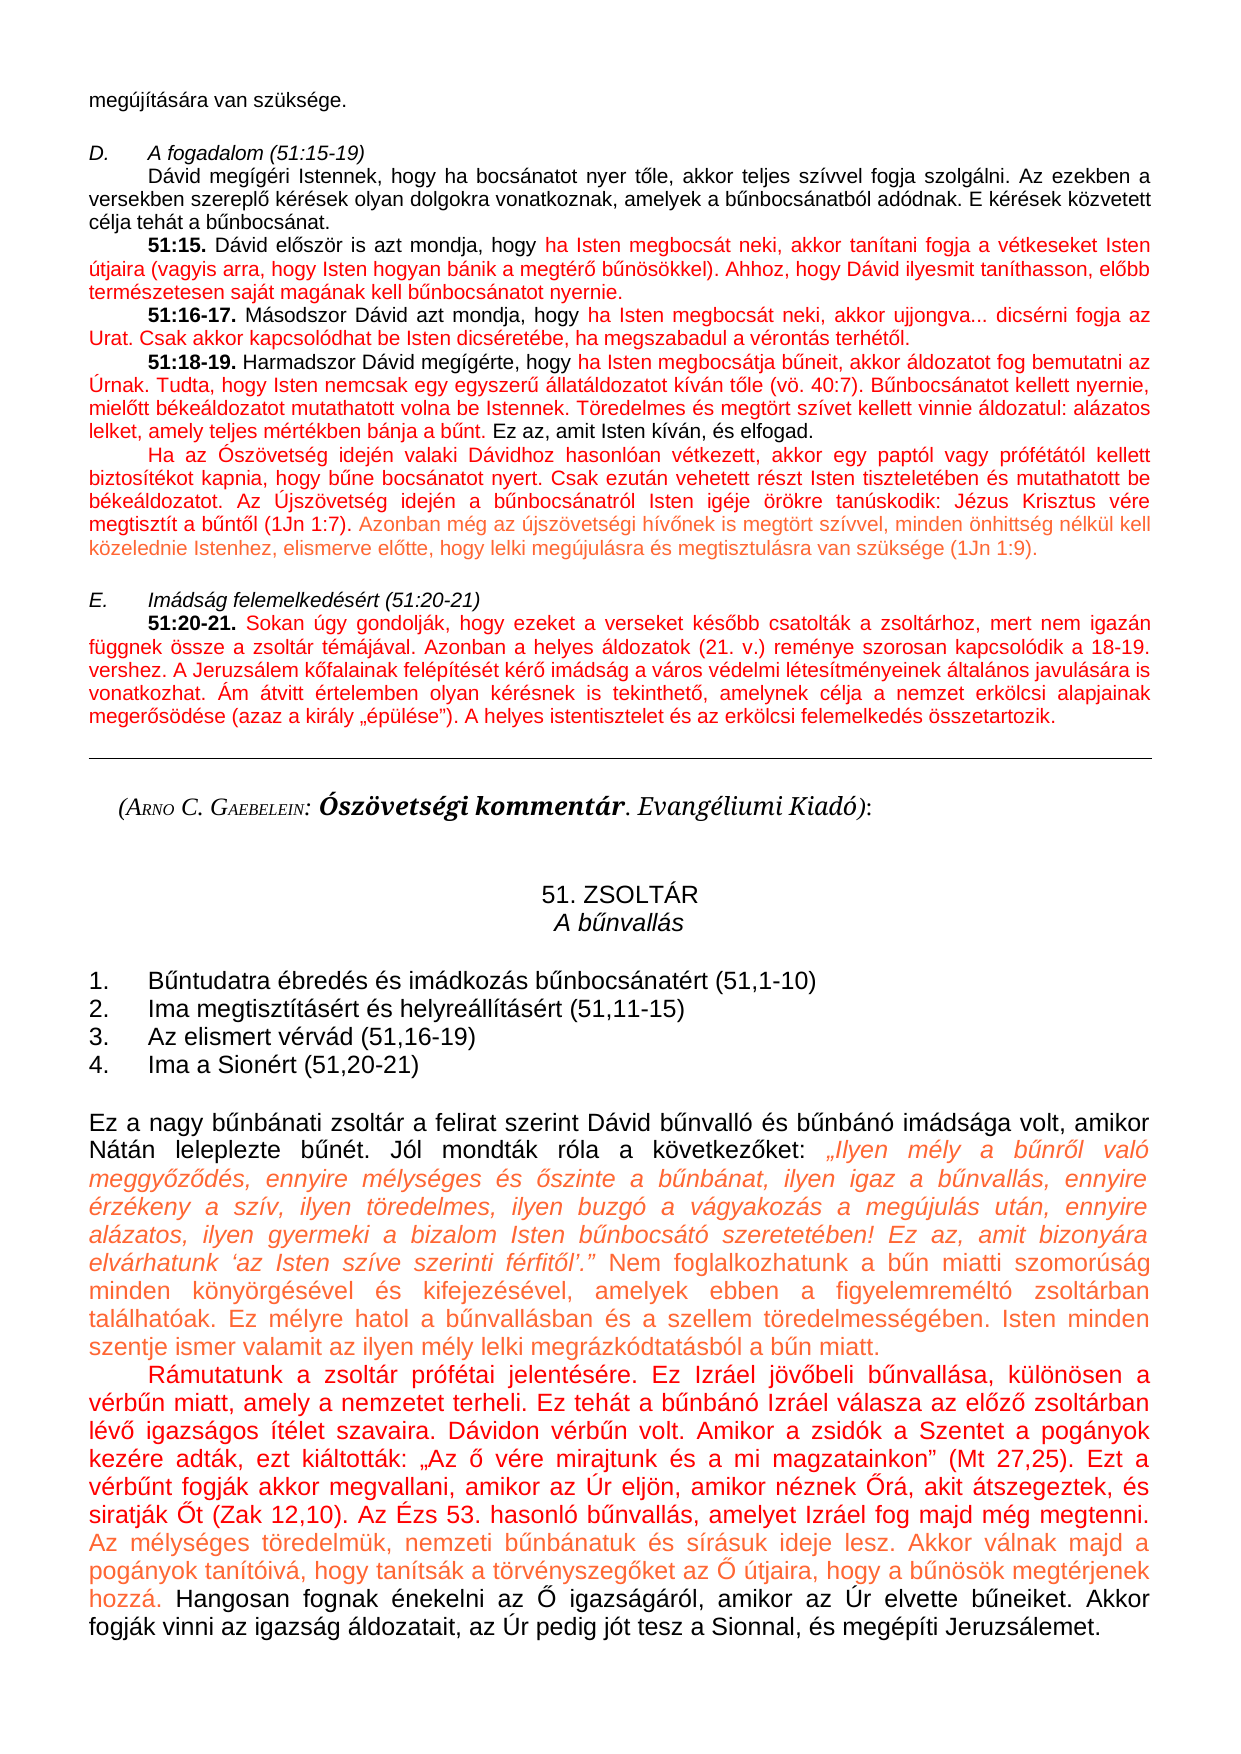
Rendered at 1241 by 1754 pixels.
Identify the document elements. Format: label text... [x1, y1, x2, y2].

text D. A fogadalom (51:15-19) [88, 141, 1152, 164]
text Ez a nagy bűnbánati zsoltár a felirat szerint Dávid bűnvalló és bűnbánó imádsága volt, amikor Nátán leleplezte bűnét. Jól mondták róla a következőket: „Ilyen mély a bűnről való meggyőződés, ennyire mélységes és őszinte a bűnbánat, ilyen igaz a bűnvallás, ennyire érzékeny a szív, ilyen töredelmes, ilyen buzgó a vágyakozás a megújulás után, ennyire alázatos, ilyen gyermeki a bizalom Isten bűnbocsátó szeretetében! Ez az, amit bizonyára elvárhatunk ‘az Isten szíve szerinti férfitől’.” Nem foglalkozhatunk a bűn miatti szomorúság minden könyörgésével és kifejezésével, amelyek ebben a figyelemreméltó zsoltárban találhatóak. Ez mélyre hatol a bűnvallásban és a szellem töredelmességében. Isten minden szentje ismer valamit az ilyen mély lelki megrázkódtatásból a bűn miatt. [88, 1108, 1152, 1360]
text Dávid megígéri Istennek, hogy ha bocsánatot nyer tőle, akkor teljes szívvel fogja szolgálni. Az ezekben a versekben szereplő kérések olyan dolgokra vonatkoznak, amelyek a bűnbocsánatból adódnak. E kérések közvetett célja tehát a bűnbocsánat. [88, 164, 1152, 234]
text megújítására van szüksége. [88, 88, 1152, 112]
text 3. Az elismert vérvád (51,16-19) [88, 1023, 1152, 1051]
text 51:16-17. Másodszor Dávid azt mondja, hogy ha Isten megbocsát neki, akkor ujjongva... dicsérni fogja az Urat. Csak akkor kapcsolódhat be Isten dicséretébe, ha megszabadul a vérontás terhétől. [88, 304, 1152, 350]
text 51:15. Dávid először is azt mondja, hogy ha Isten megbocsát neki, akkor tanítani fogja a vétkeseket Isten útjaira (vagyis arra, hogy Isten hogyan bánik a megtérő bűnösökkel). Ahhoz, hogy Dávid ilyesmit taníthasson, előbb természetesen saját magának kell bűnbocsánatot nyernie. [88, 234, 1152, 304]
text Rámutatunk a zsoltár prófétai jelentésére. Ez Izráel jövőbeli bűnvallása, különösen a vérbűn miatt, amely a nemzetet terheli. Ez tehát a bűnbánó Izráel válasza az előző zsoltárban lévő igazságos ítélet szavaira. Dávidon vérbűn volt. Amikor a zsidók a Szentet a pogányok kezére adták, ezt kiáltották: „Az ő vére mirajtunk és a mi magzatainkon” (Mt 27,25). Ezt a vérbűnt fogják akkor megvallani, amikor az Úr eljön, amikor néznek Őrá, akit átszegeztek, és siratják Őt (Zak 12,10). Az Ézs 53. hasonló bűnvallás, amelyet Izráel fog majd még megtenni. Az mélységes töredelmük, nemzeti bűnbánatuk és sírásuk ideje lesz. Akkor válnak majd a pogányok tanítóivá, hogy tanítsák a törvényszegőket az Ő útjaira, hogy a bűnösök megtérjenek hozzá. Hangosan fognak énekelni az Ő igazságáról, amikor az Úr elvette bűneiket. Akkor fogják vinni az igazság áldozatait, az Úr pedig jót tesz a Sionnal, és megépíti Jeruzsálemet. [88, 1360, 1152, 1641]
text 4. Ima a Sionért (51,20-21) [88, 1051, 1152, 1079]
text (Arno C. Gaebelein: Ószövetségi kommentár. Evangéliumi Kiadó): [88, 759, 1152, 852]
text 51:18-19. Harmadszor Dávid megígérte, hogy ha Isten megbocsátja bűneit, akkor áldozatot fog bemutatni az Úrnak. Tudta, hogy Isten nemcsak egy egyszerű állatáldozatot kíván tőle (vö. 40:7). Bűnbocsánatot kellett nyernie, mielőtt békeáldozatot mutathatott volna be Istennek. Töredelmes és megtört szívet kellett vinnie áldozatul: alázatos lelket, amely teljes mértékben bánja a bűnt. Ez az, amit Isten kíván, és elfogad. [88, 350, 1152, 443]
text E. Imádság felemelkedésért (51:20-21) [88, 589, 1152, 612]
text 2. Ima megtisztításért és helyreállításért (51,11-15) [88, 995, 1152, 1023]
text Ha az Ószövetség idején valaki Dávidhoz hasonlóan vétkezett, akkor egy paptól vagy prófétától kellett biztosítékot kapnia, hogy bűne bocsánatot nyert. Csak ezután vehetett részt Isten tiszteletében és mutathatott be békeáldozatot. Az Újszövetség idején a bűnbocsánatról Isten igéje örökre tanúskodik: Jézus Krisztus vére megtisztít a bűntől (1Jn 1:7). Azonban még az újszövetségi hívőnek is megtört szívvel, minden önhittség nélkül kell közelednie Istenhez, elismerve előtte, hogy lelki megújulásra és megtisztulásra van szüksége (1Jn 1:9). [88, 443, 1152, 559]
text 51. ZSOLTÁR A bűnvallás [88, 881, 1152, 937]
text 51:20-21. Sokan úgy gondolják, hogy ezeket a verseket később csatolták a zsoltárhoz, mert nem igazán függnek össze a zsoltár témájával. Azonban a helyes áldozatok (21. v.) reménye szorosan kapcsolódik a 18-19. vershez. A Jeruzsálem kőfalainak felépítését kérő imádság a város védelmi létesítményeinek általános javulására is vonatkozhat. Ám átvitt értelemben olyan kérésnek is tekinthető, amelynek célja a nemzet erkölcsi alapjainak megerősödése (azaz a király „épülése”). A helyes istentisztelet és az erkölcsi felemelkedés összetartozik. [88, 612, 1152, 728]
text 1. Bűntudatra ébredés és imádkozás bűnbocsánatért (51,1-10) [88, 967, 1152, 995]
